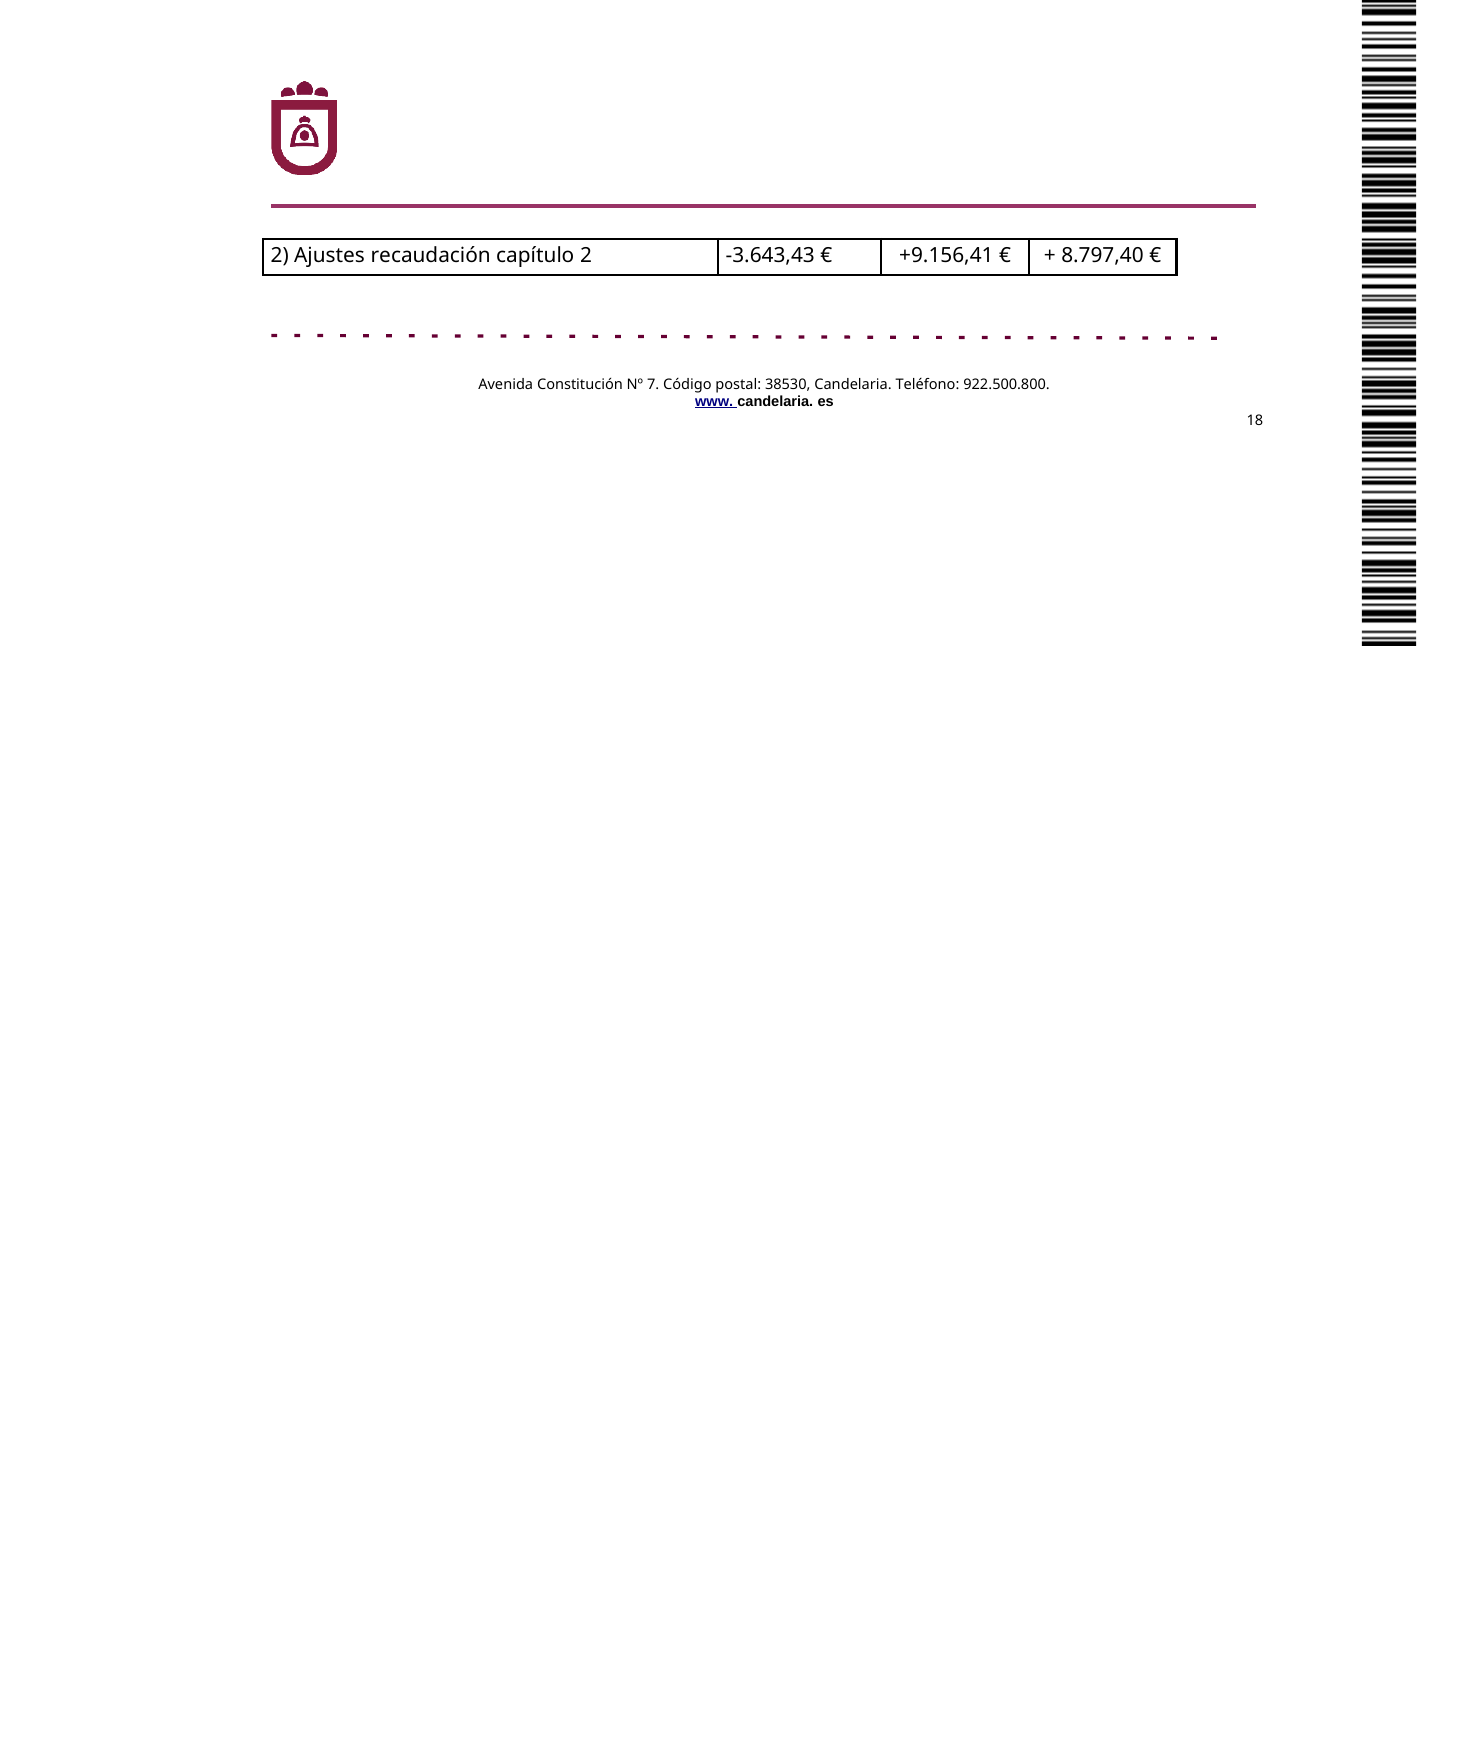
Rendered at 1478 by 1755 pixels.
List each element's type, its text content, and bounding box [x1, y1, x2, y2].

table_cell 2) Ajustes recaudación capítulo 2 [264, 240, 717, 274]
text Avenida Constitución Nº 7. Código postal: 38530, Candelaria. Teléfono: 922.500.800. [382, 376, 1146, 393]
table_cell -3.643,43 € [719, 240, 880, 274]
table_cell + 8.797,40 € [1030, 240, 1175, 274]
text 18 [37, 410, 1263, 430]
text www. candelaria. es [382, 393, 1146, 409]
table_cell +9.156,41 € [882, 240, 1028, 274]
